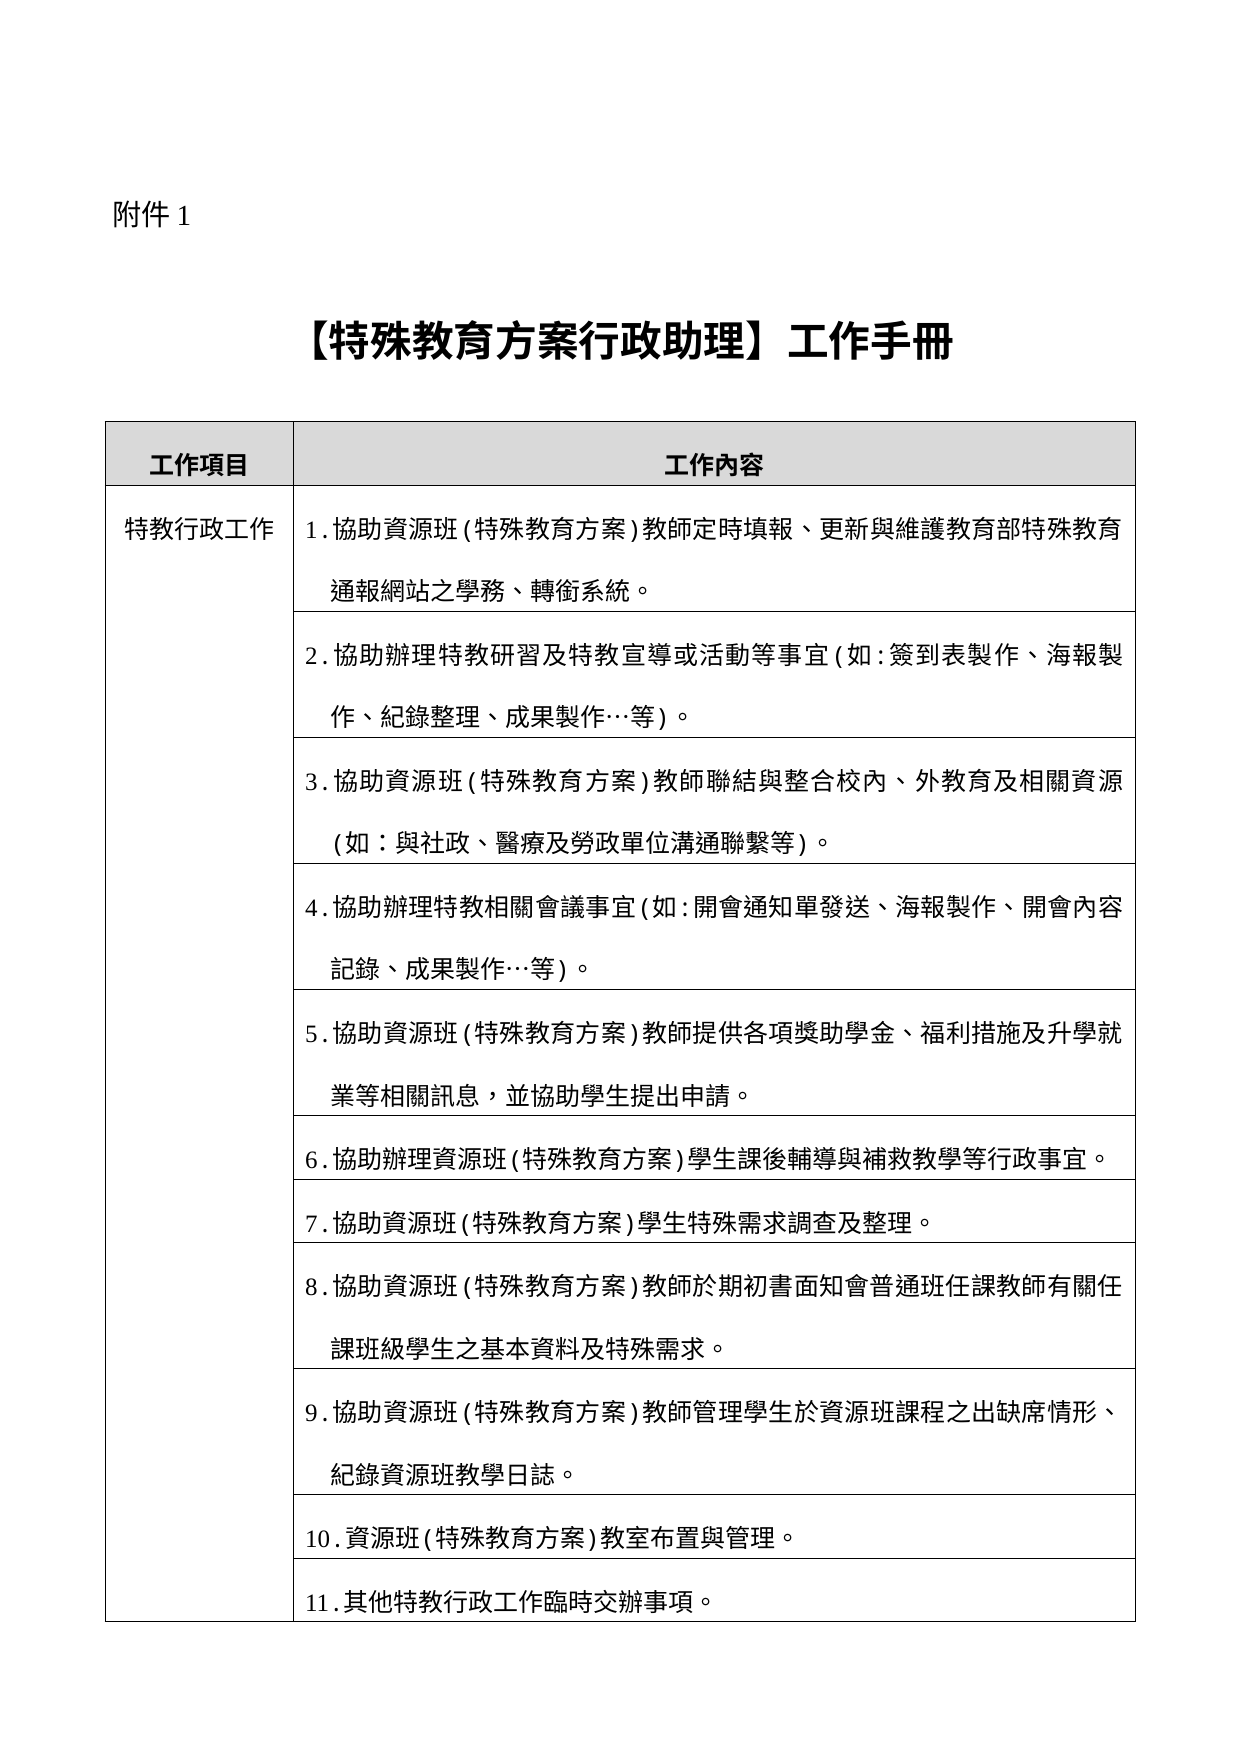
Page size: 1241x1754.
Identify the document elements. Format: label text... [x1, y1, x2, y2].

table_cell 7.協助資源班(特殊教育方案)學生特殊需求調查及整理。 [294, 1180, 1135, 1242]
table_header 工作內容 [294, 422, 1135, 485]
table_cell 8.協助資源班(特殊教育方案)教師於期初書面知會普通班任課教師有關任課班級學生之基本資料及特殊需求。 [294, 1243, 1135, 1368]
table_cell 3.協助資源班(特殊教育方案)教師聯結與整合校內、外教育及相關資源(如：與社政、醫療及勞政單位溝通聯繫等)。 [294, 738, 1135, 863]
table_cell 2.協助辦理特教研習及特教宣導或活動等事宜(如:簽到表製作、海報製作、紀錄整理、成果製作…等)。 [294, 612, 1135, 737]
table_cell 5.協助資源班(特殊教育方案)教師提供各項獎助學金、福利措施及升學就業等相關訊息，並協助學生提出申請。 [294, 990, 1135, 1115]
table_cell 1.協助資源班(特殊教育方案)教師定時填報、更新與維護教育部特殊教育通報網站之學務、轉銜系統。 [294, 486, 1135, 611]
table_header 工作項目 [106, 422, 293, 485]
table_cell 6.協助辦理資源班(特殊教育方案)學生課後輔導與補救教學等行政事宜。 [294, 1116, 1135, 1178]
table_cell 9.協助資源班(特殊教育方案)教師管理學生於資源班課程之出缺席情形、紀錄資源班教學日誌。 [294, 1369, 1135, 1494]
table_cell 11.其他特教行政工作臨時交辦事項。 [294, 1559, 1135, 1621]
table_cell 10.資源班(特殊教育方案)教室布置與管理。 [294, 1495, 1135, 1558]
table_cell 特教行政工作 [106, 486, 293, 1621]
table_cell 4.協助辦理特教相關會議事宜(如:開會通知單發送、海報製作、開會內容記錄、成果製作…等)。 [294, 864, 1135, 989]
text 【特殊教育方案行政助理】工作手冊 [112, 296, 1128, 359]
text 附件1 [112, 171, 1128, 234]
